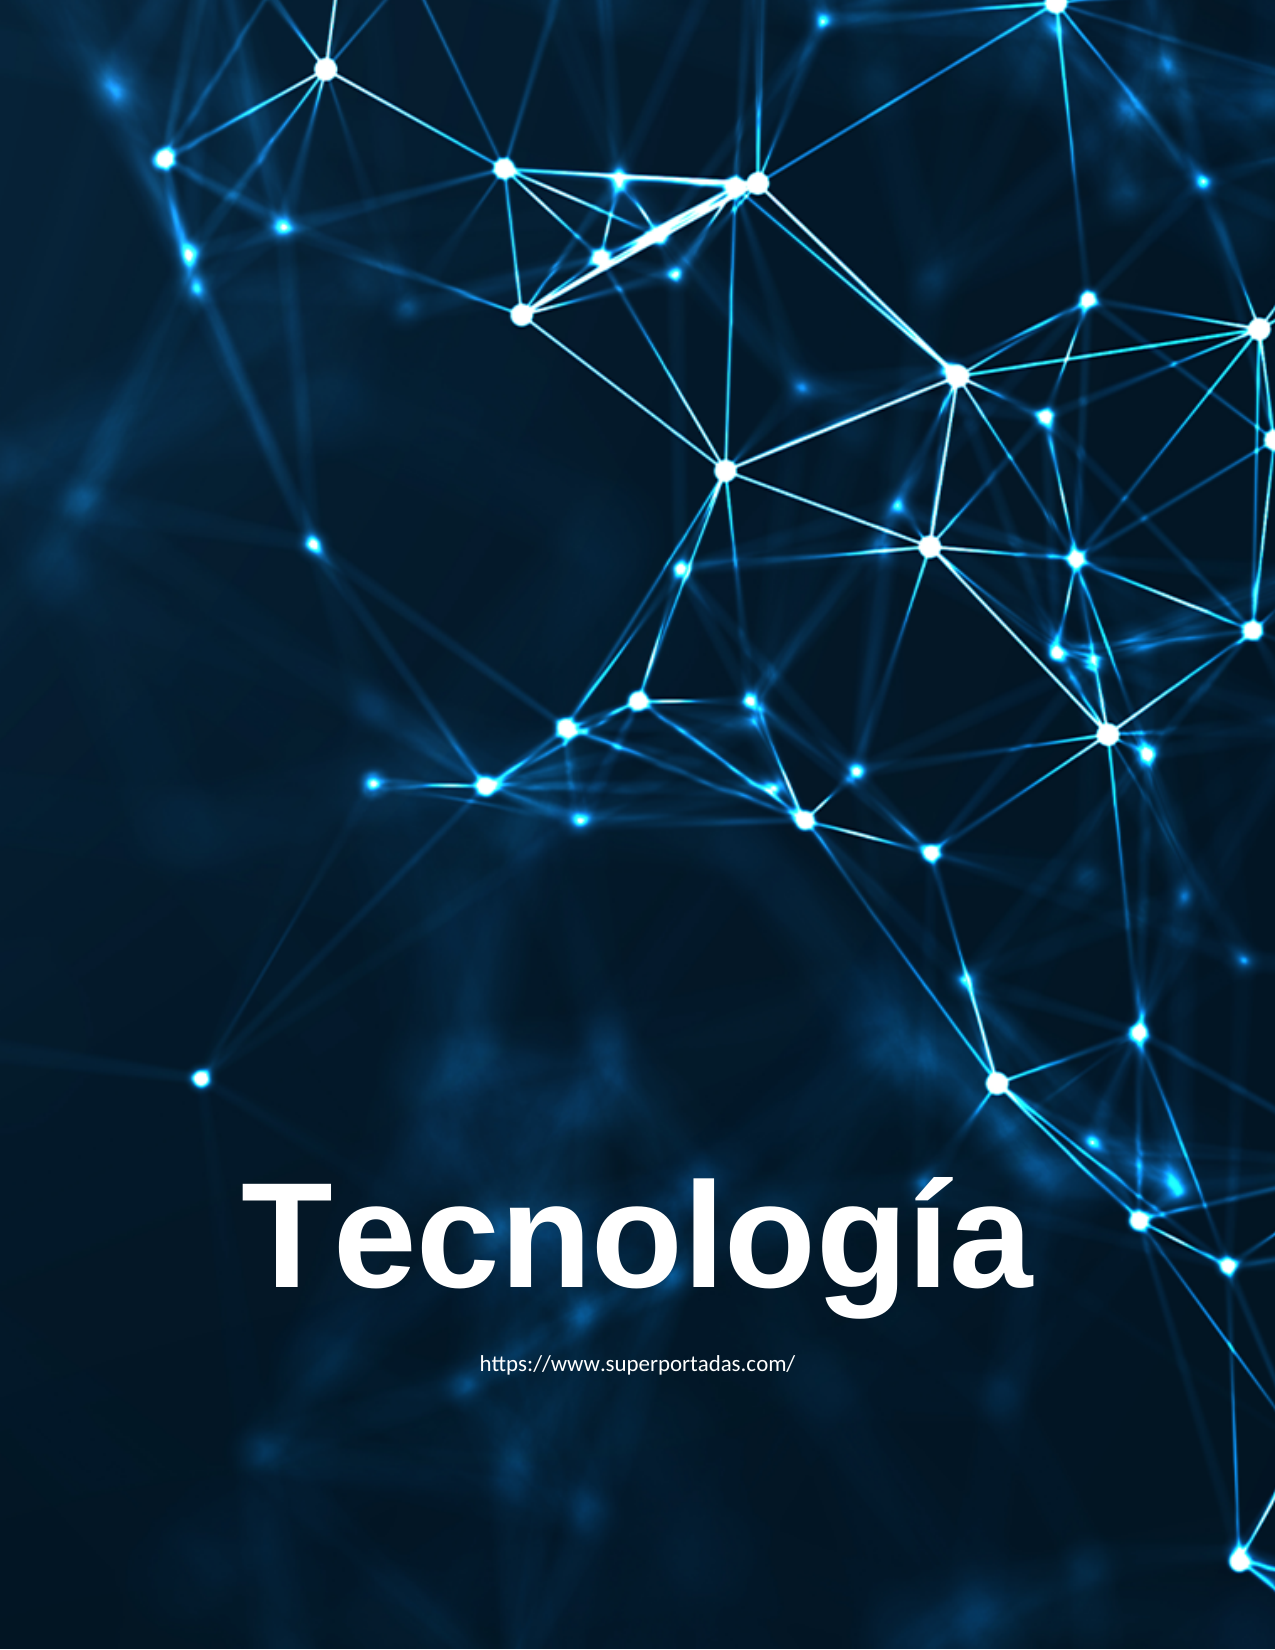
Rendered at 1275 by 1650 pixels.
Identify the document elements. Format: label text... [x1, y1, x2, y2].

picture [0, 0, 1275, 1649]
text Tecnología [181, 1146, 1094, 1319]
text https://www.superportadas.com/ [181, 1349, 1094, 1377]
